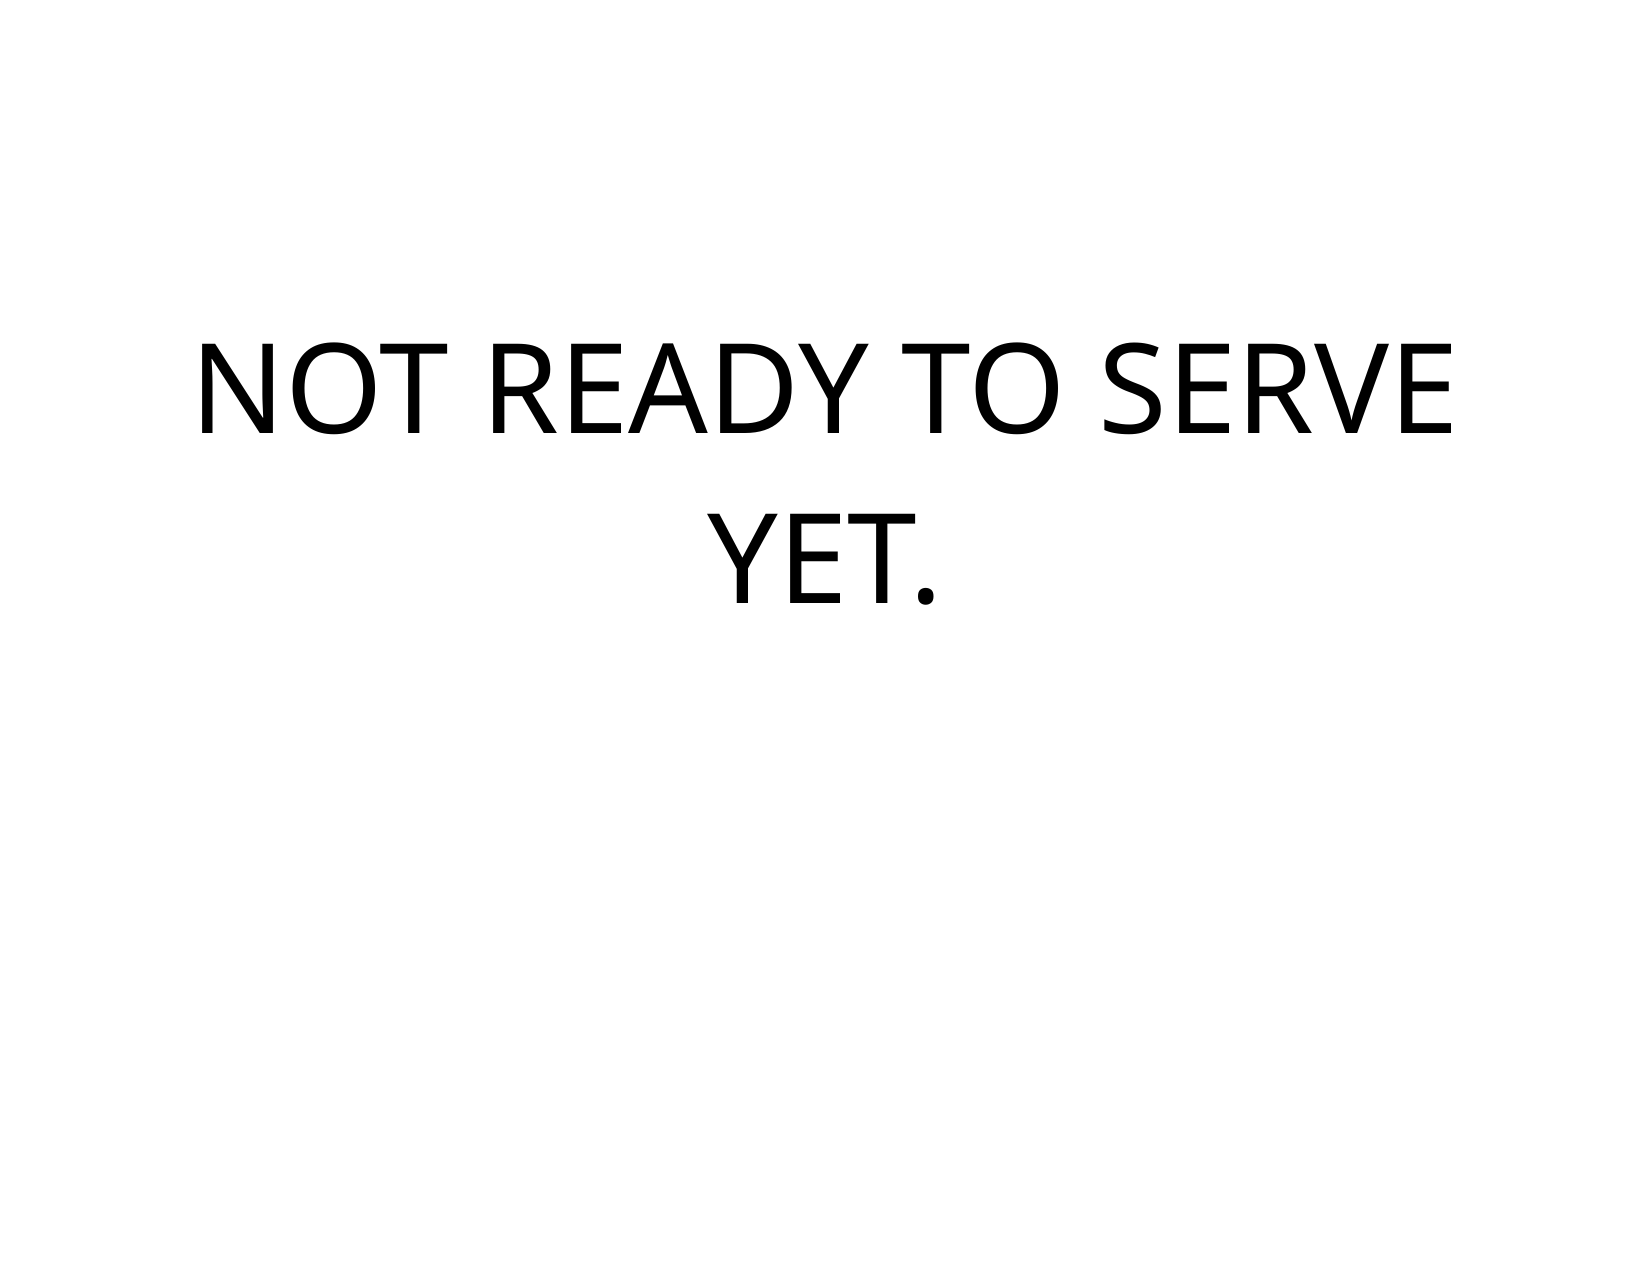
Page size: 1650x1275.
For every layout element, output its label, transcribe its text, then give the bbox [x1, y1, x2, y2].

text NOT READY TO SERVE YET. [118, 300, 1532, 641]
